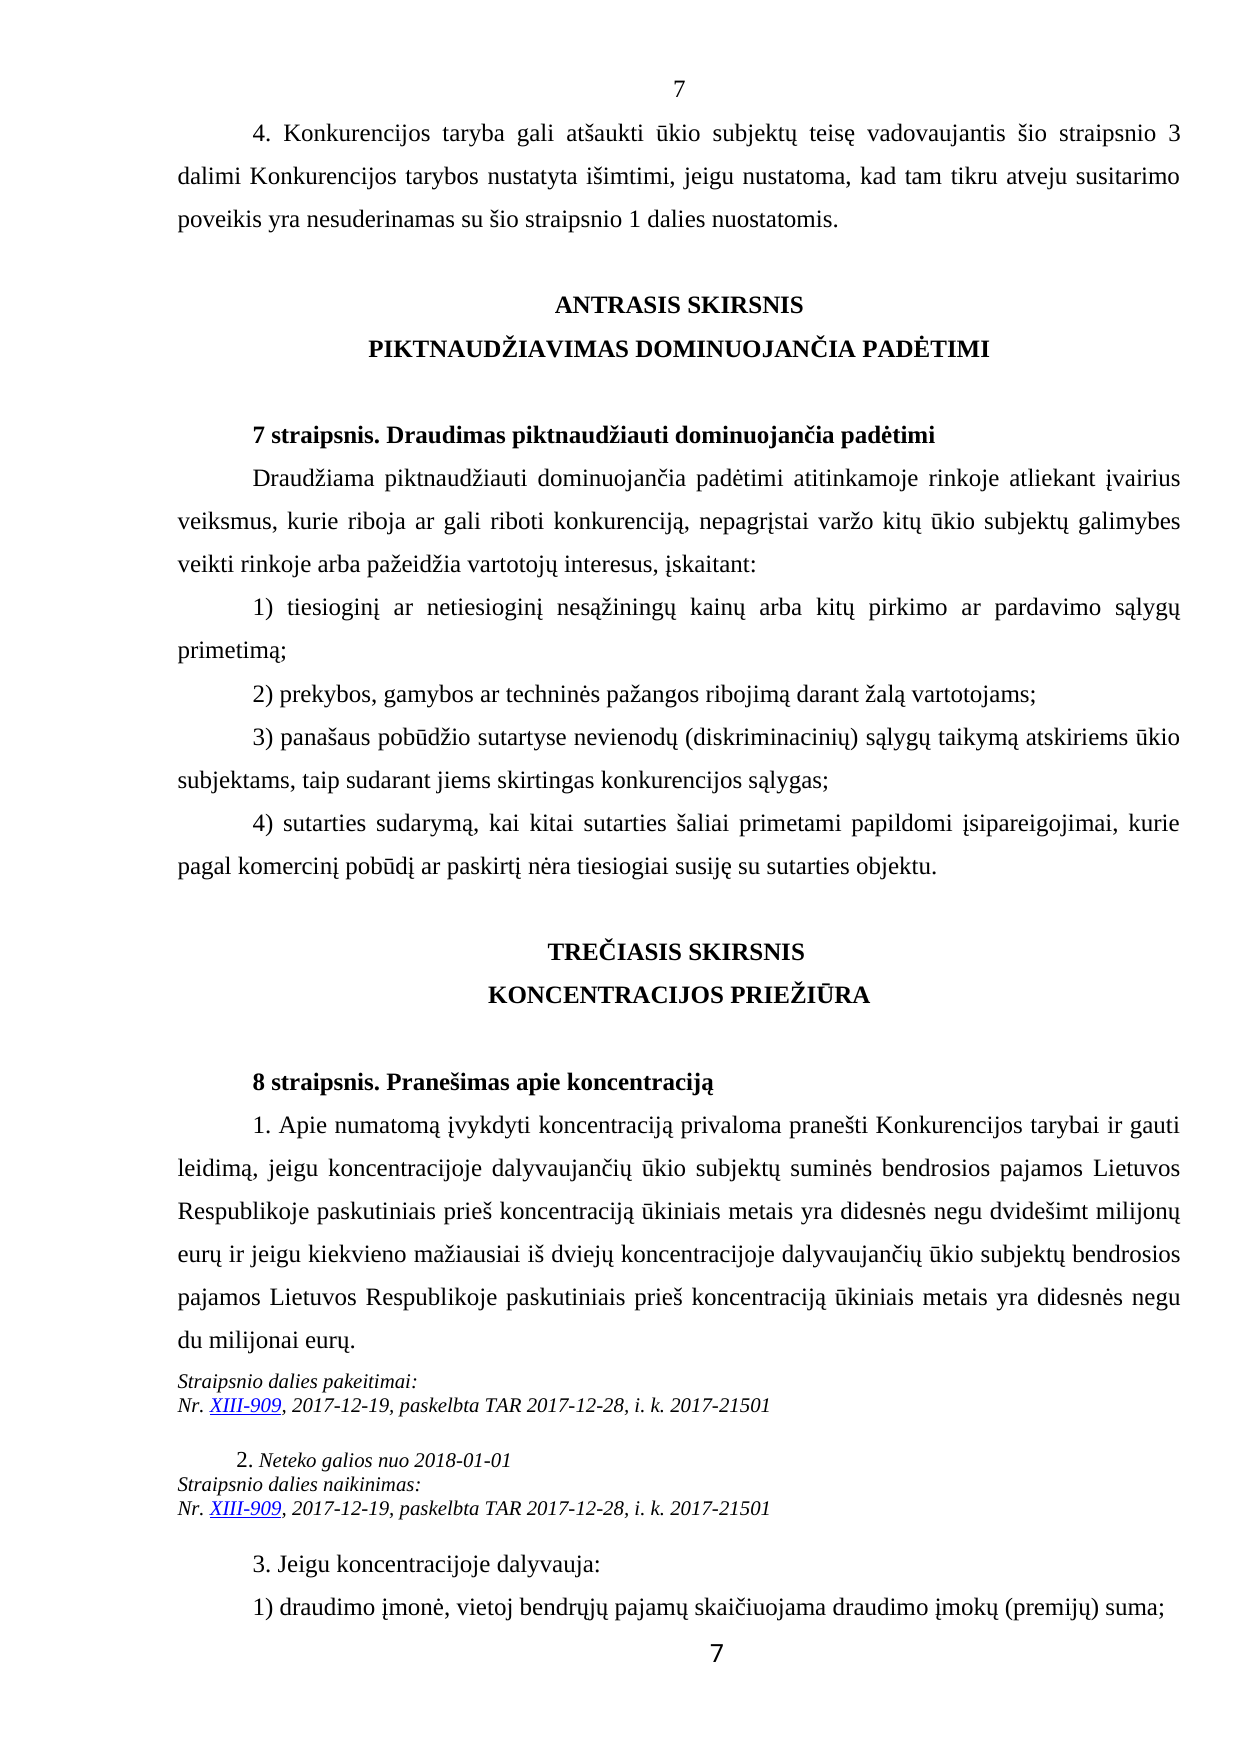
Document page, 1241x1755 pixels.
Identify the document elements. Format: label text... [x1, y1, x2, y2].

text 2) prekybos, gamybos ar techninės pažangos ribojimą darant žalą vartotojams; [177, 679, 1181, 707]
text 1. Apie numatomą įvykdyti koncentraciją privaloma pranešti Konkurencijos tarybai ir gauti leidimą, jeigu koncentracijoje dalyvaujančių ūkio subjektų suminės bendrosios pajamos Lietuvos Respublikoje paskutiniais prieš koncentraciją ūkiniais metais yra didesnės negu dvidešimt milijonų eurų ir jeigu kiekvieno mažiausiai iš dviejų koncentracijoje dalyvaujančių ūkio subjektų bendrosios pajamos Lietuvos Respublikoje paskutiniais prieš koncentraciją ūkiniais metais yra didesnės negu du milijonai eurų. [177, 1110, 1181, 1354]
text 3. Jeigu koncentracijoje dalyvauja: [177, 1549, 1181, 1578]
text 4. Konkurencijos taryba gali atšaukti ūkio subjektų teisę vadovaujantis šio straipsnio 3 dalimi Konkurencijos tarybos nustatyta išimtimi, jeigu nustatoma, kad tam tikru atveju susitarimo poveikis yra nesuderinamas su šio straipsnio 1 dalies nuostatomis. [177, 118, 1181, 233]
text KONCENTRACIJOS PRIEŽIŪRA [177, 981, 1181, 1009]
text Straipsnio dalies naikinimas: [177, 1472, 1181, 1496]
text TREČIASIS SKIRSNIS [177, 937, 1181, 966]
text ANTRASIS SKIRSNIS [177, 291, 1181, 319]
text PIKTNAUDŽIAVIMAS DOMINUOJANČIA PADĖTIMI [177, 334, 1181, 362]
text 4) sutarties sudarymą, kai kitai sutarties šaliai primetami papildomi įsipareigojimai, kurie pagal komercinį pobūdį ar paskirtį nėra tiesiogiai susiję su sutarties objektu. [177, 808, 1181, 880]
text Nr. XIII-909, 2017-12-19, paskelbta TAR 2017-12-28, i. k. 2017-21501 [177, 1393, 1181, 1417]
text Straipsnio dalies pakeitimai: [177, 1369, 1181, 1393]
text Nr. XIII-909, 2017-12-19, paskelbta TAR 2017-12-28, i. k. 2017-21501 [177, 1496, 1181, 1520]
text 3) panašaus pobūdžio sutartyse nevienodų (diskriminacinių) sąlygų taikymą atskiriems ūkio subjektams, taip sudarant jiems skirtingas konkurencijos sąlygas; [177, 722, 1181, 794]
text 2. Neteko galios nuo 2018-01-01 [177, 1446, 1181, 1472]
text 7 straipsnis. Draudimas piktnaudžiauti dominuojančia padėtimi [177, 420, 1181, 449]
text Draudžiama piktnaudžiauti dominuojančia padėtimi atitinkamoje rinkoje atliekant įvairius veiksmus, kurie riboja ar gali riboti konkurenciją, nepagrįstai varžo kitų ūkio subjektų galimybes veikti rinkoje arba pažeidžia vartotojų interesus, įskaitant: [177, 463, 1181, 578]
text 8 straipsnis. Pranešimas apie koncentraciją [177, 1067, 1181, 1096]
text 1) tiesioginį ar netiesioginį nesąžiningų kainų arba kitų pirkimo ar pardavimo sąlygų primetimą; [177, 592, 1181, 664]
text 1) draudimo įmonė, vietoj bendrųjų pajamų skaičiuojama draudimo įmokų (premijų) suma; [177, 1592, 1181, 1621]
